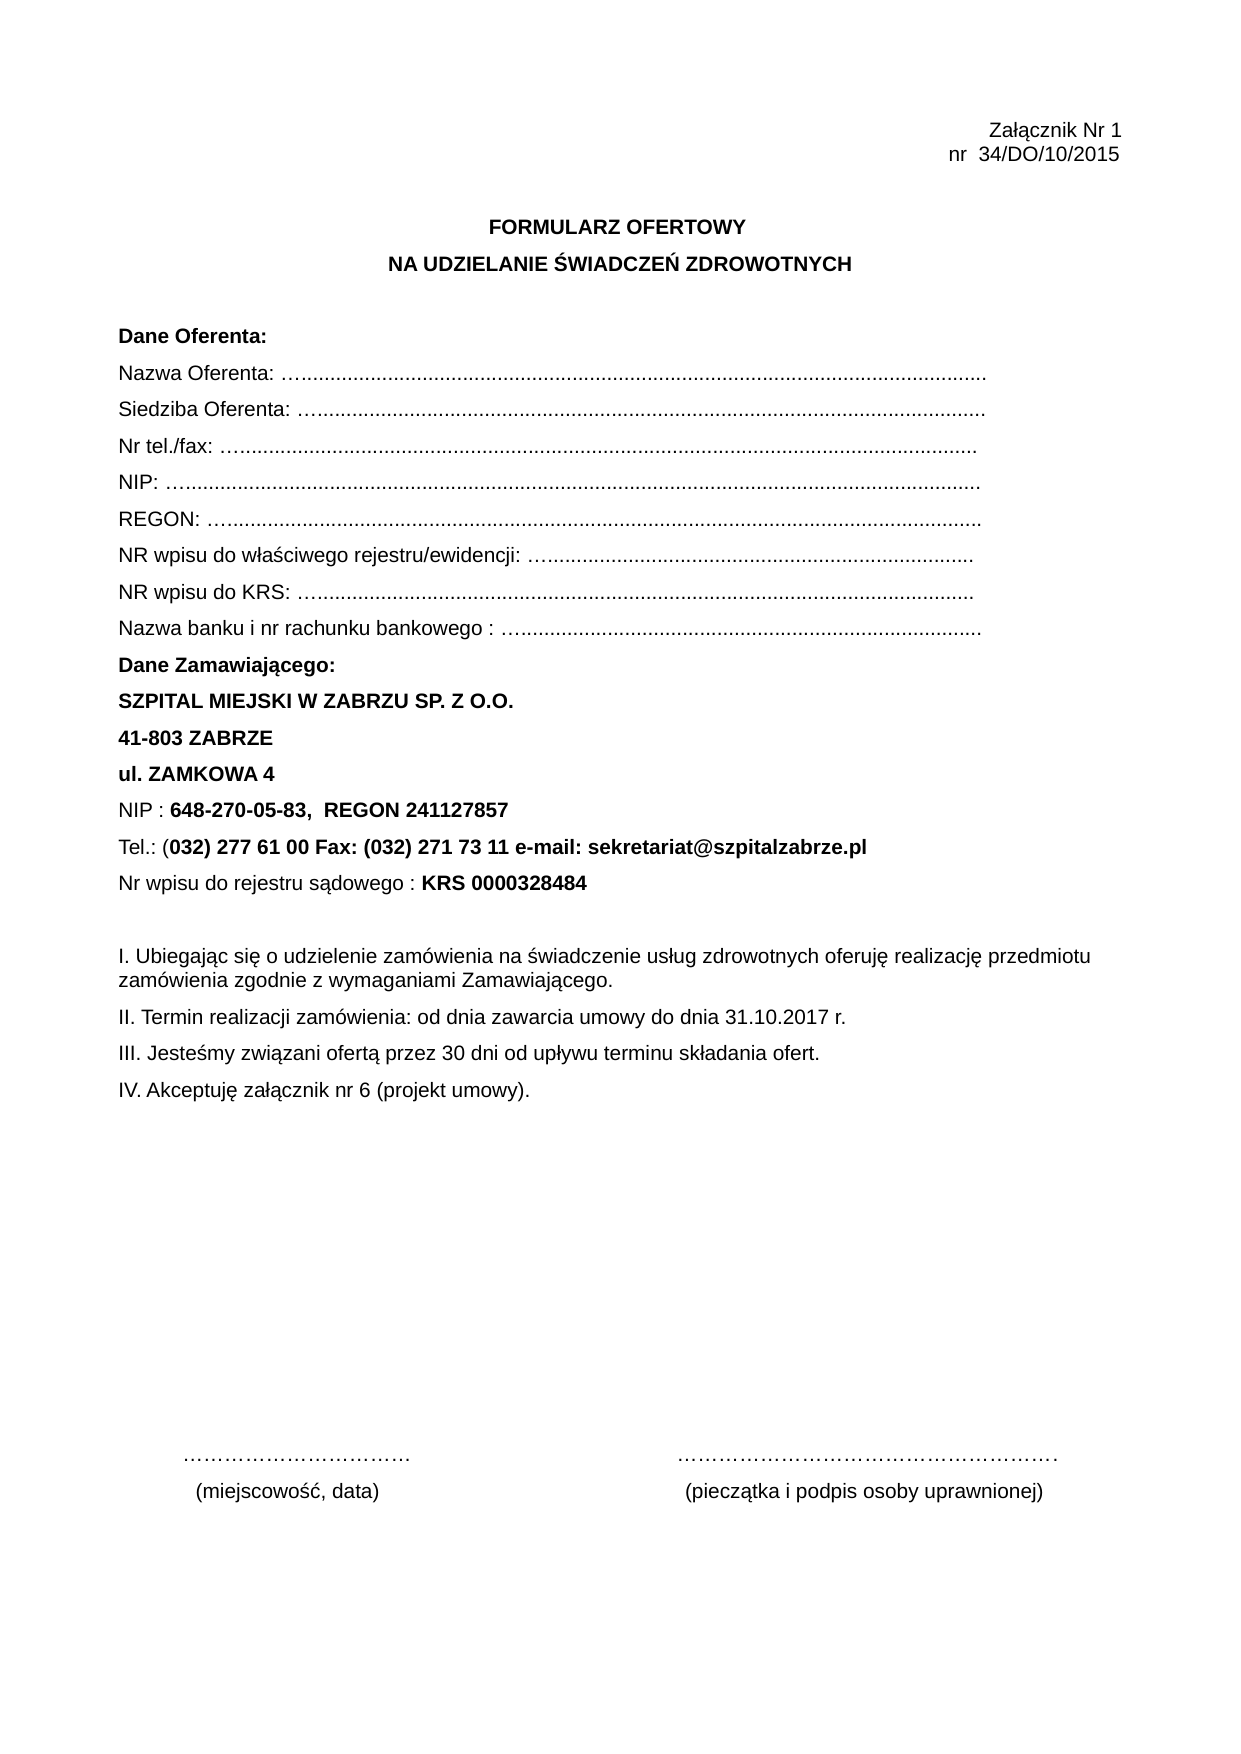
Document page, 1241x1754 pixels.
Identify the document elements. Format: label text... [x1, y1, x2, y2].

text nr 34/DO/10/2015 [118, 142, 1122, 166]
text IV. Akceptuję załącznik nr 6 (projekt umowy). [118, 1077, 1122, 1101]
text 41-803 ZABRZE [118, 725, 1122, 749]
text Załącznik Nr 1 [118, 118, 1122, 142]
text Nazwa banku i nr rachunku bankowego : …................................................................................ [118, 616, 1122, 640]
text Nazwa Oferenta: …....................................................................................................................... [118, 361, 1122, 385]
text NR wpisu do KRS: ….................................................................................................................. [118, 579, 1122, 603]
text REGON: …................................................................................................................................... [118, 507, 1122, 531]
text I. Ubiegając się o udzielenie zamówienia na świadczenie usług zdrowotnych oferuję realizację przedmiotu zamówienia zgodnie z wymaganiami Zamawiającego. [118, 944, 1122, 992]
text (miejscowość, data) (pieczątka i podpis osoby uprawnionej) [118, 1478, 1122, 1502]
text Nr tel./fax: …................................................................................................................................ [118, 434, 1122, 458]
text III. Jesteśmy związani ofertą przez 30 dni od upływu terminu składania ofert. [118, 1041, 1122, 1065]
text ul. ZAMKOWA 4 [118, 762, 1122, 786]
text NA UDZIELANIE ŚWIADCZEŃ ZDROWOTNYCH [118, 251, 1122, 275]
text SZPITAL MIEJSKI W ZABRZU SP. Z O.O. [118, 689, 1122, 713]
text Nr wpisu do rejestru sądowego : KRS 0000328484 [118, 871, 1122, 895]
text Dane Oferenta: [118, 324, 1122, 348]
text Tel.: (032) 277 61 00 Fax: (032) 271 73 11 e-mail: sekretariat@szpitalzabrze.pl [118, 835, 1122, 859]
text Dane Zamawiającego: [118, 652, 1122, 676]
text NIP: ….......................................................................................................................................... [118, 470, 1122, 494]
text …………………………… ………………………………………………. [118, 1442, 1122, 1466]
text NIP : 648-270-05-83, REGON 241127857 [118, 798, 1122, 822]
text FORMULARZ OFERTOWY [118, 215, 1122, 239]
text NR wpisu do właściwego rejestru/ewidencji: ….......................................................................... [118, 543, 1122, 567]
text II. Termin realizacji zamówienia: od dnia zawarcia umowy do dnia 31.10.2017 r. [118, 1004, 1122, 1028]
text Siedziba Oferenta: ….................................................................................................................... [118, 397, 1122, 421]
